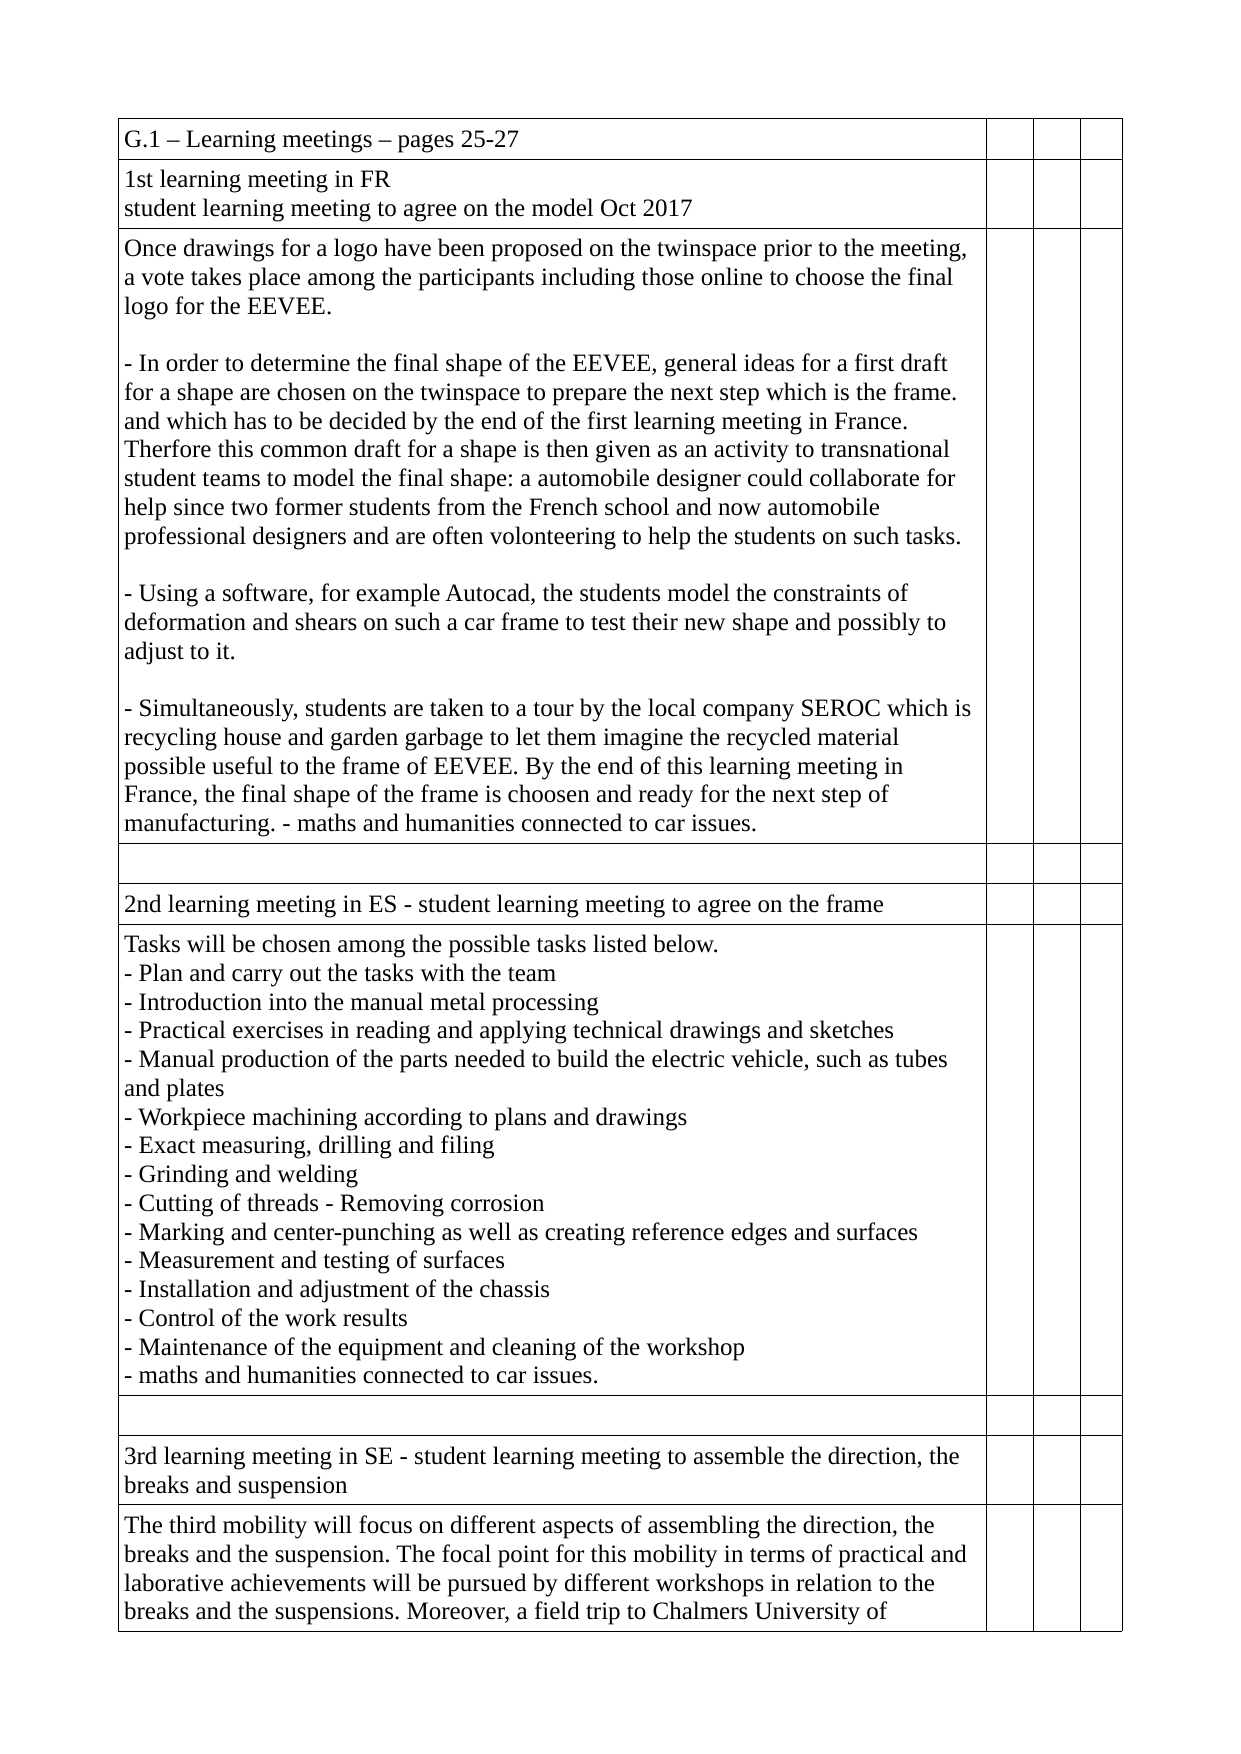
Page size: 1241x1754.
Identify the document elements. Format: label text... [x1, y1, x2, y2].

table_cell 2nd learning meeting in ES - student learning meeting to agree on the frame [119, 884, 986, 923]
table_cell 1st learning meeting in FR student learning meeting to agree on the model Oct 2017 [119, 160, 986, 227]
table_cell [1081, 1505, 1122, 1631]
table_cell G.1 – Learning meetings – pages 25-27 [119, 119, 986, 158]
table_cell [1081, 229, 1122, 843]
table_cell [987, 1396, 1033, 1435]
table_cell [987, 229, 1033, 843]
table_cell [1081, 119, 1122, 158]
table_cell [987, 1505, 1033, 1631]
table_cell [1034, 1396, 1080, 1435]
table_cell [1081, 884, 1122, 923]
table_cell Once drawings for a logo have been proposed on the twinspace prior to the meeting, a vote takes place among the participants including those online to choose the final logo for the EEVEE. - In order to determine the final shape of the EEVEE, general ideas for a first draft for a shape are chosen on the twinspace to prepare the next step which is the frame. and which has to be decided by the end of the first learning meeting in France. Therfore this common draft for a shape is then given as an activity to transnational student teams to model the final shape: a automobile designer could collaborate for help since two former students from the French school and now automobile professional designers and are often volonteering to help the students on such tasks. - Using a software, for example Autocad, the students model the constraints of deformation and shears on such a car frame to test their new shape and possibly to adjust to it. - Simultaneously, students are taken to a tour by the local company SEROC which is recycling house and garden garbage to let them imagine the recycled material possible useful to the frame of EEVEE. By the end of this learning meeting in France, the final shape of the frame is choosen and ready for the next step of manufacturing. - maths and humanities connected to car issues. [119, 229, 986, 843]
table_cell [1034, 884, 1080, 923]
table_cell [1081, 1396, 1122, 1435]
table_cell Tasks will be chosen among the possible tasks listed below. - Plan and carry out the tasks with the team - Introduction into the manual metal processing - Practical exercises in reading and applying technical drawings and sketches - Manual production of the parts needed to build the electric vehicle, such as tubes and plates - Workpiece machining according to plans and drawings - Exact measuring, drilling and filing - Grinding and welding - Cutting of threads - Removing corrosion - Marking and center-punching as well as creating reference edges and surfaces - Measurement and testing of surfaces - Installation and adjustment of the chassis - Control of the work results - Maintenance of the equipment and cleaning of the workshop - maths and humanities connected to car issues. [119, 925, 986, 1395]
table_cell [1034, 844, 1080, 883]
table_cell [1081, 160, 1122, 227]
table_cell [1034, 925, 1080, 1395]
table_cell [1034, 119, 1080, 158]
table_cell The third mobility will focus on different aspects of assembling the direction, the breaks and the suspension. The focal point for this mobility in terms of practical and laborative achievements will be pursued by different workshops in relation to the breaks and the suspensions. Moreover, a field trip to Chalmers University of [119, 1505, 986, 1631]
table_cell [1081, 1436, 1122, 1504]
table_cell [987, 844, 1033, 883]
table_cell [987, 119, 1033, 158]
table_cell [1034, 1436, 1080, 1504]
table_cell [1034, 1505, 1080, 1631]
table_cell 3rd learning meeting in SE - student learning meeting to assemble the direction, the breaks and suspension [119, 1436, 986, 1504]
table_cell [987, 160, 1033, 227]
table_cell [119, 844, 986, 883]
table_cell [119, 1396, 986, 1435]
table_cell [987, 884, 1033, 923]
table_cell [987, 925, 1033, 1395]
table_cell [1081, 844, 1122, 883]
table_cell [987, 1436, 1033, 1504]
table_cell [1034, 160, 1080, 227]
table_cell [1081, 925, 1122, 1395]
table_cell [1034, 229, 1080, 843]
